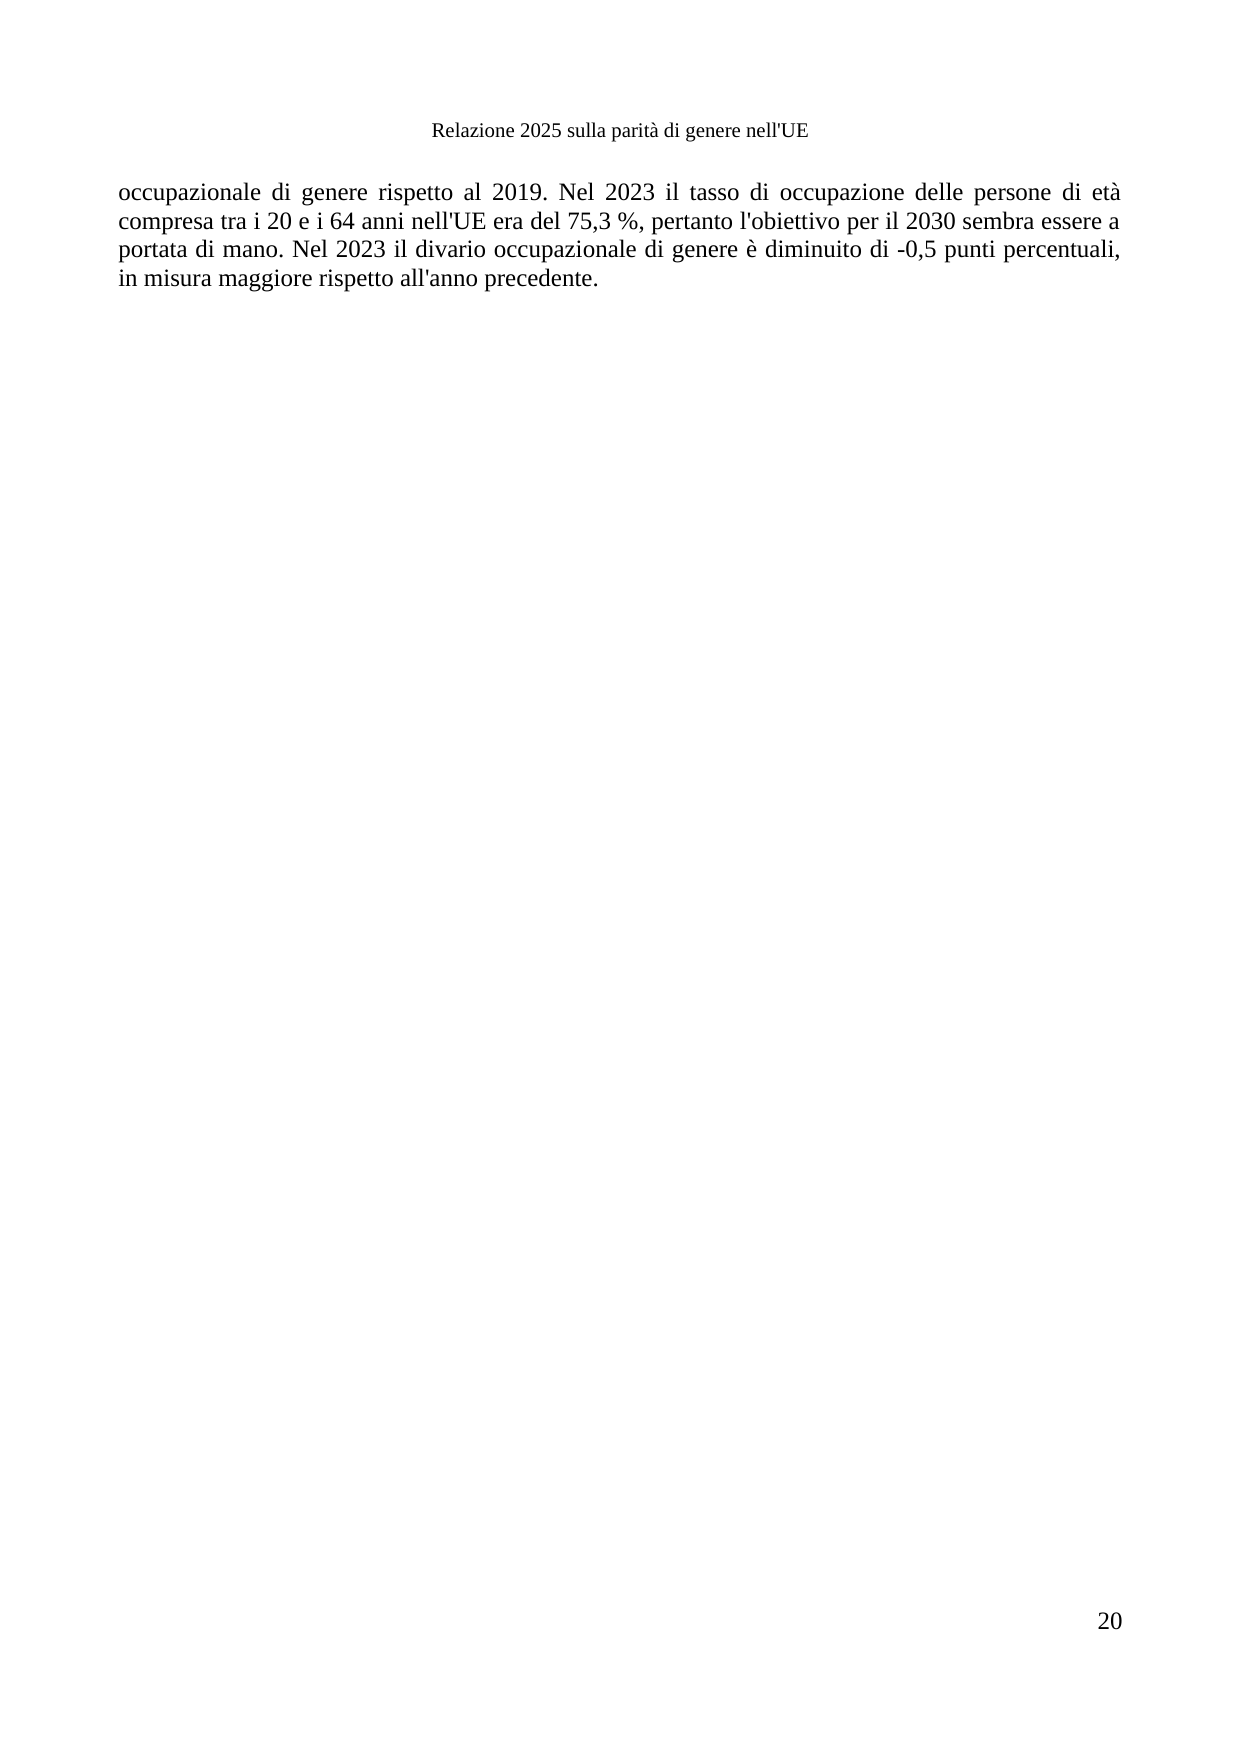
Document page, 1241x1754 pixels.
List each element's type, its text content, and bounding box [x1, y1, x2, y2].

text occupazionale di genere rispetto al 2019. Nel 2023 il tasso di occupazione delle persone di età compresa tra i 20 e i 64 anni nell'UE era del 75,3 %, pertanto l'obiettivo per il 2030 sembra essere a portata di mano. Nel 2023 il divario occupazionale di genere è diminuito di -0,5 punti percentuali, in misura maggiore rispetto all'anno precedente. [118, 177, 1122, 292]
